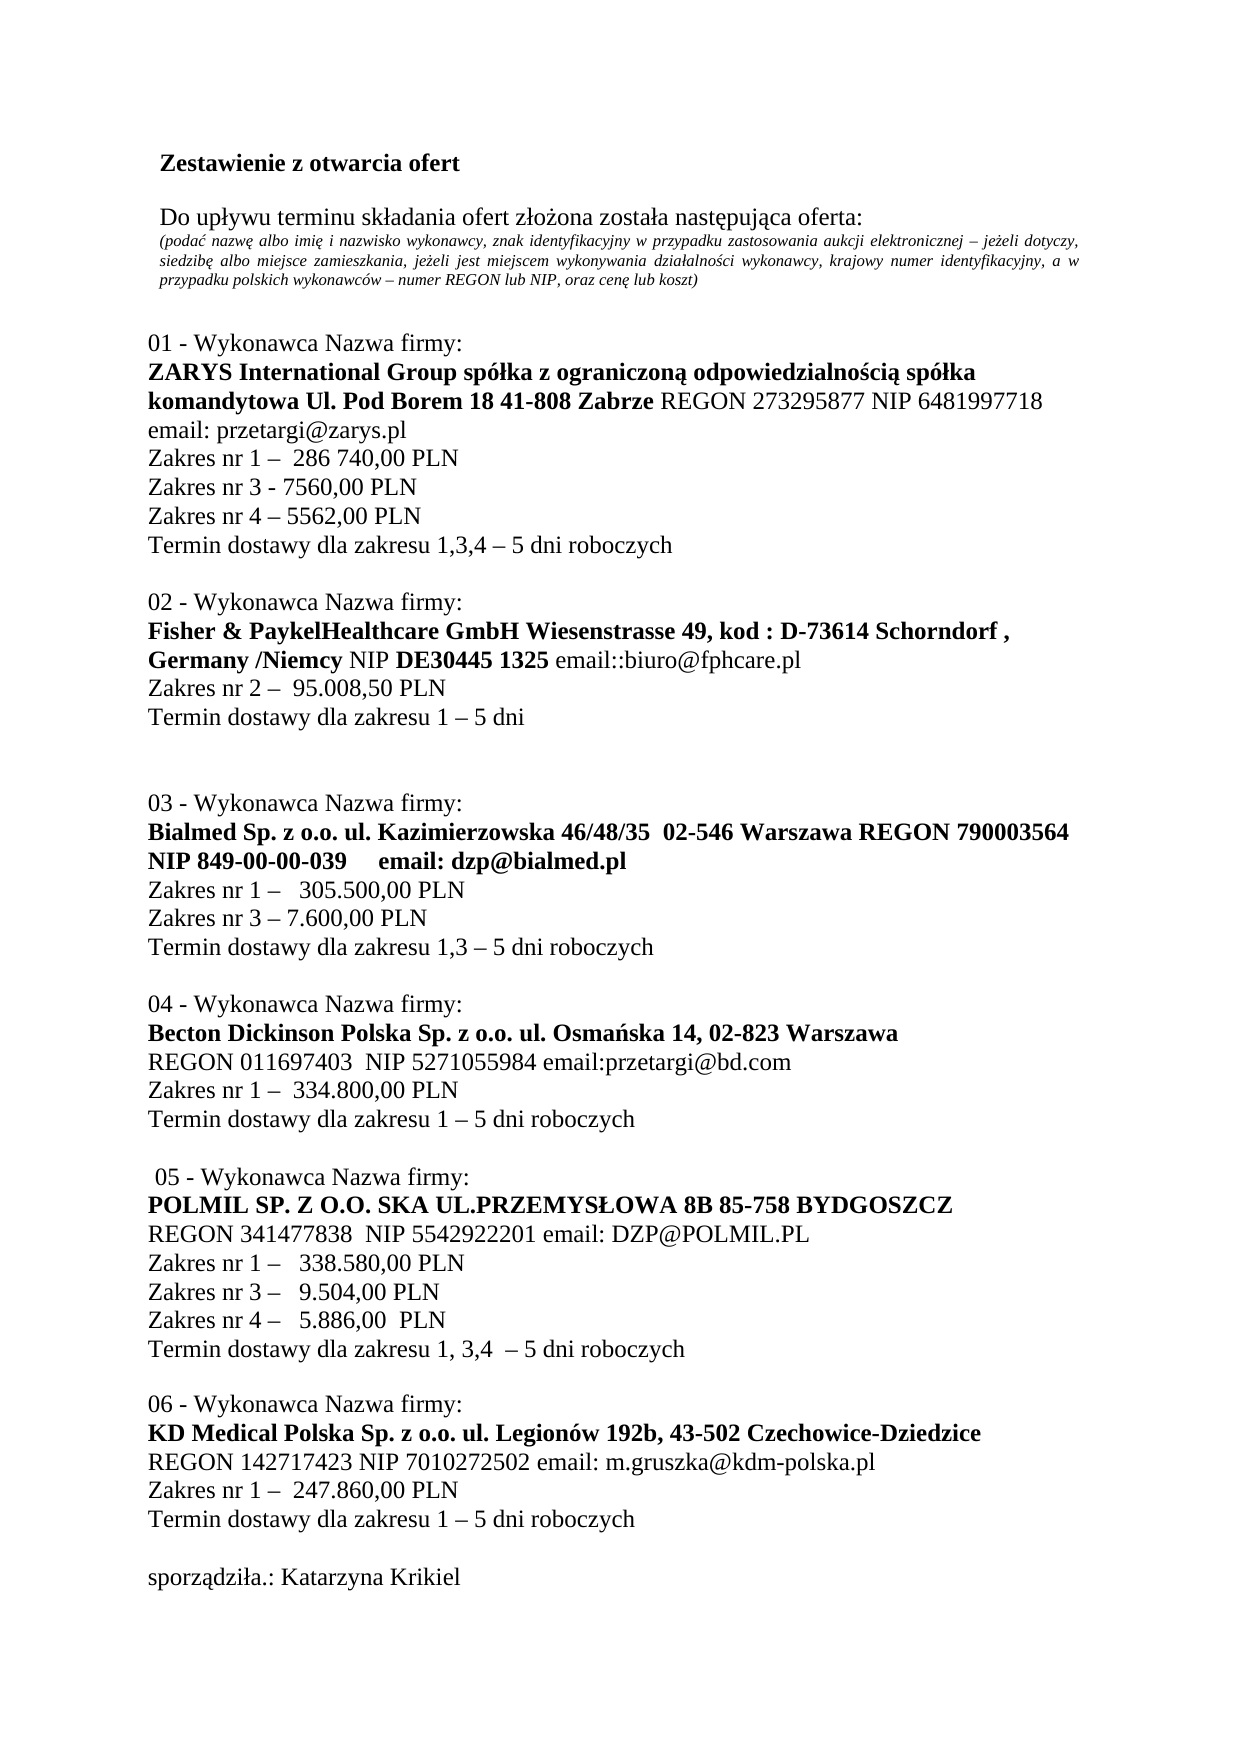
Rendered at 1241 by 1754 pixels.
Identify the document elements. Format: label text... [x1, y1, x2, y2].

text Zakres nr 4 – 5.886,00 PLN [148, 1305, 1093, 1334]
text Zakres nr 1 – 247.860,00 PLN [148, 1476, 1093, 1504]
text Zakres nr 1 – 334.800,00 PLN [148, 1075, 1093, 1104]
text email: przetargi@zarys.pl [148, 415, 1093, 443]
text Termin dostawy dla zakresu 1,3,4 – 5 dni roboczych [148, 530, 1093, 558]
text POLMIL SP. Z O.O. SKA UL.PRZEMYSŁOWA 8B 85-758 BYDGOSZCZ [148, 1190, 1093, 1219]
text REGON 142717423 NIP 7010272502 email: m.gruszka@kdm-polska.pl [148, 1447, 1093, 1476]
text Zakres nr 1 – 286 740,00 PLN [148, 443, 1093, 472]
text Bialmed Sp. z o.o. ul. Kazimierzowska 46/48/35 02-546 Warszawa REGON 790003564 NIP 849-00-00-039 email: dzp@bialmed.pl [148, 817, 1093, 875]
text Zakres nr 3 – 9.504,00 PLN [148, 1277, 1093, 1305]
text Termin dostawy dla zakresu 1,3 – 5 dni roboczych [148, 932, 1093, 961]
text 03 - Wykonawca Nazwa firmy: [148, 760, 1122, 817]
text Zakres nr 1 – 305.500,00 PLN [148, 875, 1093, 903]
text ZARYS International Group spółka z ograniczoną odpowiedzialnością spółka komandytowa Ul. Pod Borem 18 41-808 Zabrze REGON 273295877 NIP 6481997718 [148, 357, 1093, 415]
text Do upływu terminu składania ofert złożona została następująca oferta: [159, 202, 1081, 231]
text 06 - Wykonawca Nazwa firmy: [148, 1389, 1122, 1418]
text 04 - Wykonawca Nazwa firmy: [148, 989, 1122, 1018]
text Fisher & PaykelHealthcare GmbH Wiesenstrasse 49, kod : D-73614 Schorndorf , Germany /Niemcy NIP DE30445 1325 email::biuro@fphcare.pl [148, 616, 1093, 673]
text Termin dostawy dla zakresu 1 – 5 dni roboczych [148, 1504, 1093, 1533]
text 01 - Wykonawca Nazwa firmy: [148, 328, 1122, 357]
text Zakres nr 3 - 7560,00 PLN [148, 472, 1093, 501]
text Termin dostawy dla zakresu 1, 3,4 – 5 dni roboczych [148, 1334, 1093, 1363]
text Becton Dickinson Polska Sp. z o.o. ul. Osmańska 14, 02-823 Warszawa [148, 1018, 1093, 1047]
text 05 - Wykonawca Nazwa firmy: [148, 1162, 1122, 1190]
text Zakres nr 2 – 95.008,50 PLN [148, 673, 1093, 702]
text Termin dostawy dla zakresu 1 – 5 dni roboczych [148, 1104, 1093, 1133]
text Zakres nr 4 – 5562,00 PLN [148, 501, 1093, 530]
text Zakres nr 3 – 7.600,00 PLN [148, 903, 1093, 932]
text sporządziła.: Katarzyna Krikiel [148, 1562, 1093, 1591]
text REGON 341477838 NIP 5542922201 email: DZP@POLMIL.PL [148, 1219, 1093, 1248]
text REGON 011697403 NIP 5271055984 email:przetargi@bd.com [148, 1047, 1093, 1075]
text 02 - Wykonawca Nazwa firmy: [148, 587, 1122, 616]
text Zakres nr 1 – 338.580,00 PLN [148, 1248, 1093, 1277]
text KD Medical Polska Sp. z o.o. ul. Legionów 192b, 43-502 Czechowice-Dziedzice [148, 1418, 1093, 1447]
text Zestawienie z otwarcia ofert [159, 148, 1081, 176]
text Termin dostawy dla zakresu 1 – 5 dni [148, 702, 1093, 731]
text (podać nazwę albo imię i nazwisko wykonawcy, znak identyfikacyjny w przypadku zastosowania aukcji elektronicznej – jeżeli dotyczy, siedzibę albo miejsce zamieszkania, jeżeli jest miejscem wykonywania działalności wykonawcy, krajowy numer identyfikacyjny, a w przypadku polskich wykonawców – numer REGON lub NIP, oraz cenę lub koszt) [159, 231, 1081, 289]
